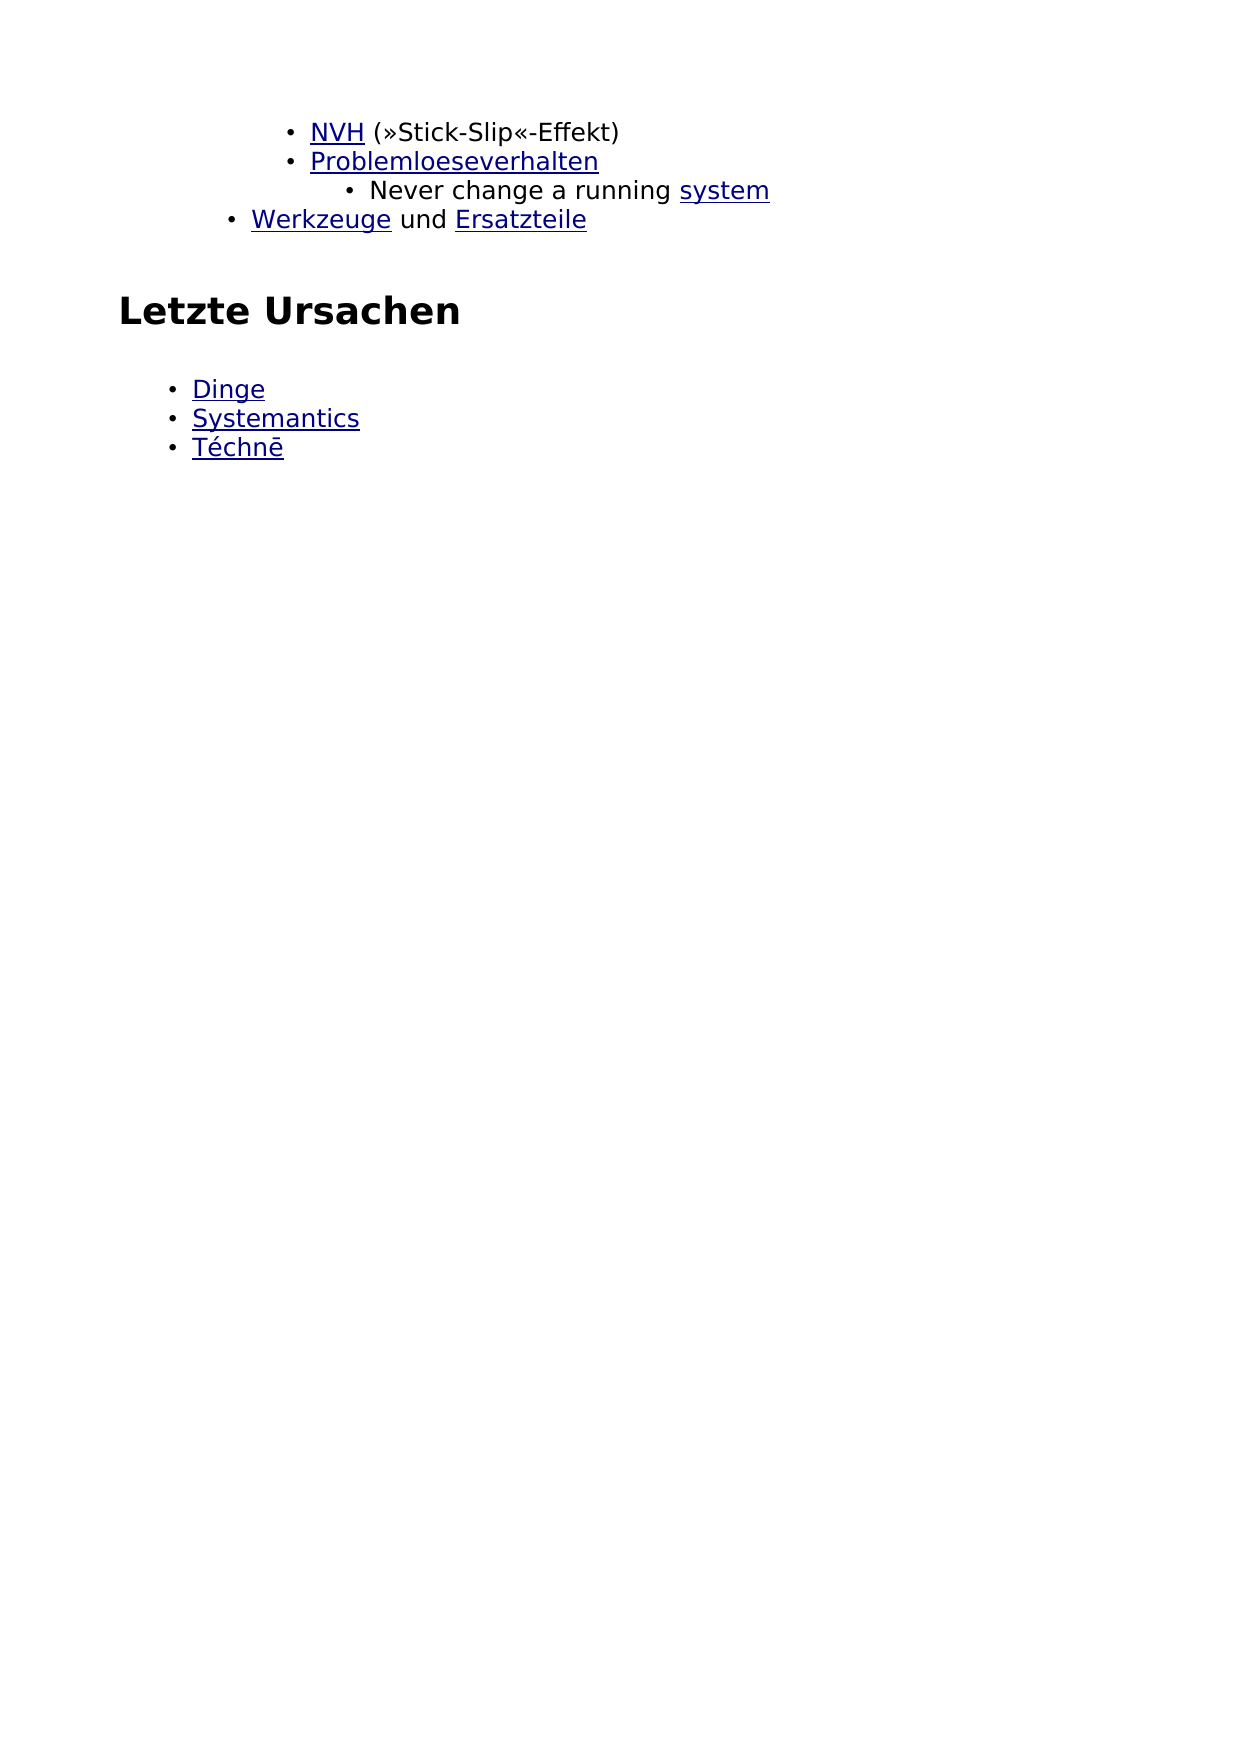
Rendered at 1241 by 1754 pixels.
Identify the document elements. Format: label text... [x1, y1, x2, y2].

list Téchnē [177, 433, 1122, 462]
list Never change a running system [354, 176, 1122, 206]
list Dinge [177, 375, 1122, 404]
list Werkzeuge und Ersatzteile [236, 206, 1122, 235]
list NVH (»Stick-Slip«-Effekt) [295, 118, 1122, 147]
list Problemloeseverhalten [295, 147, 1122, 176]
subtitle Letzte Ursachen [118, 289, 1122, 333]
list Systemantics [177, 404, 1122, 433]
